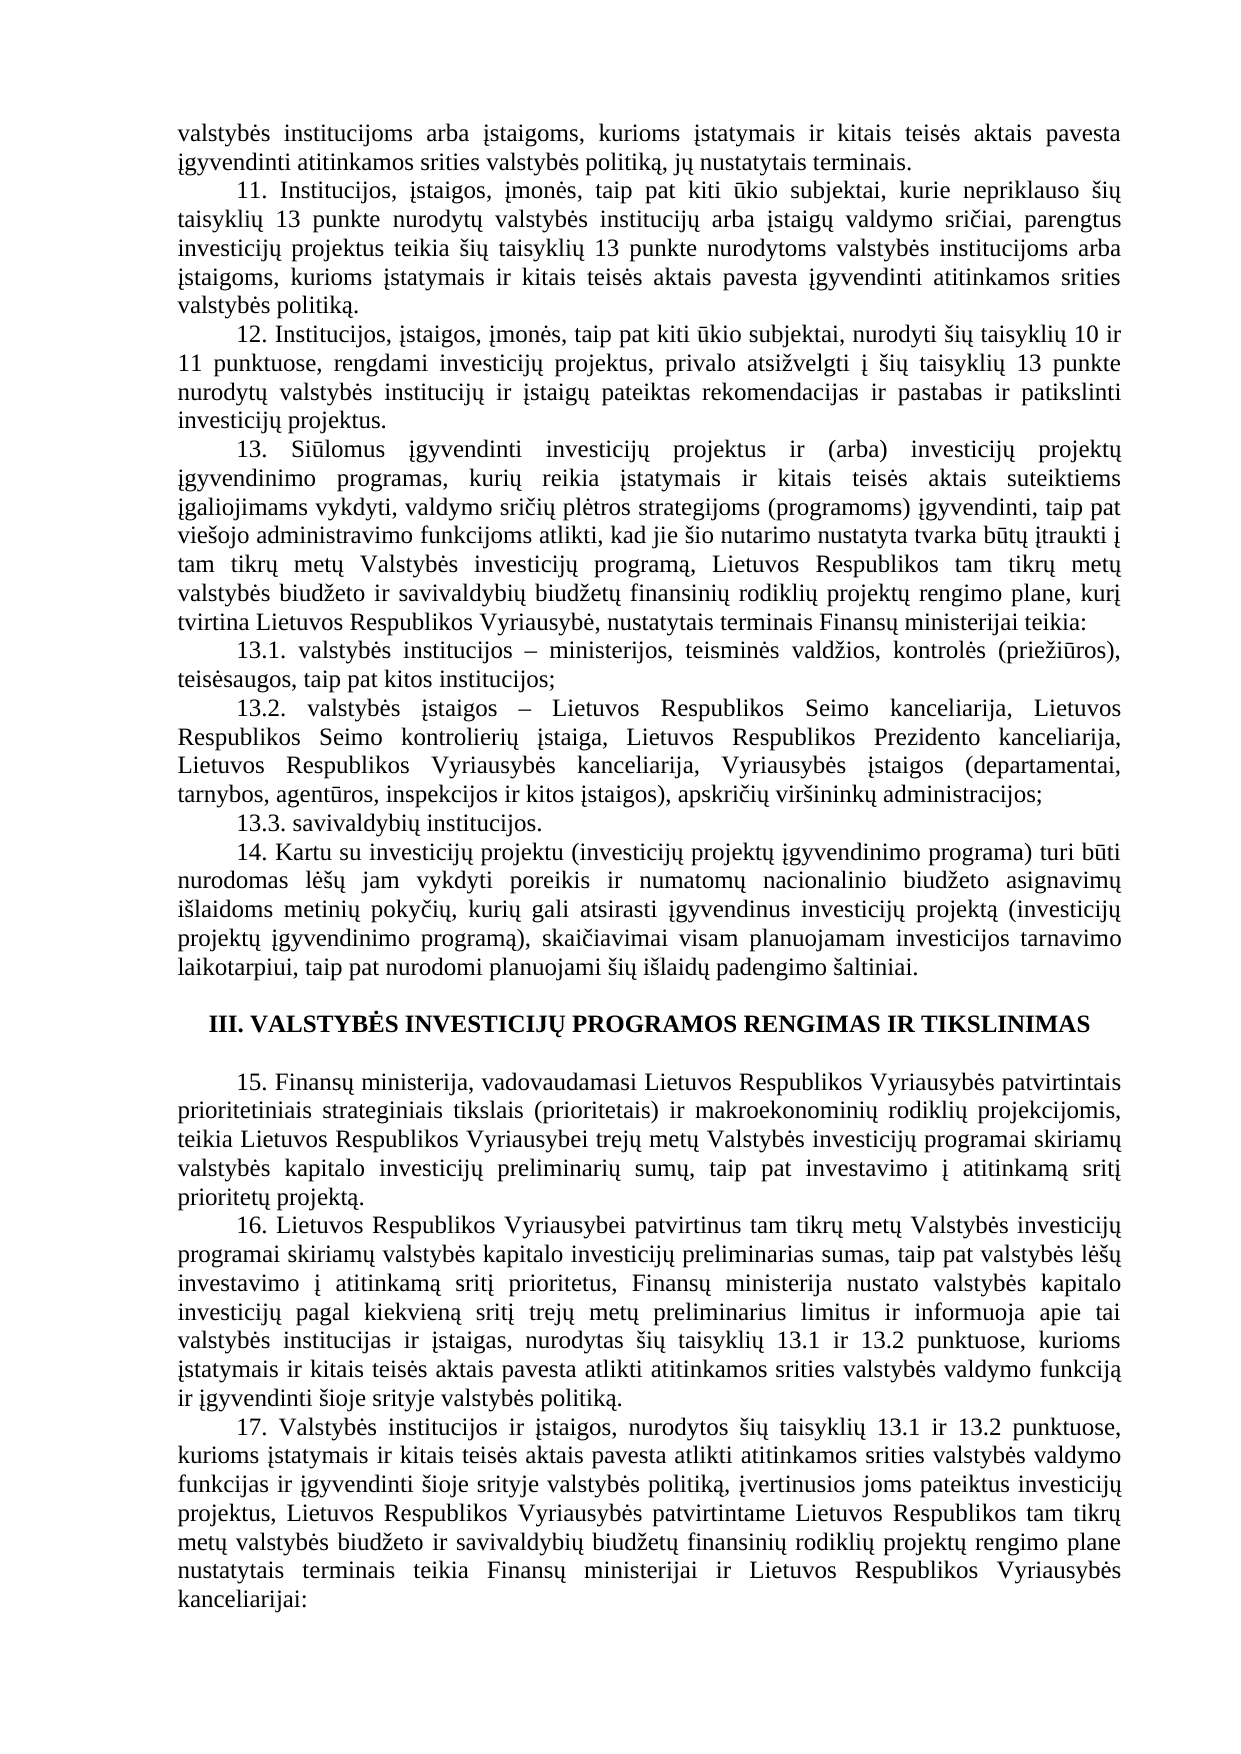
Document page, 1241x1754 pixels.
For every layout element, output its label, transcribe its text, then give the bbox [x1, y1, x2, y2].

text 11. Institucijos, įstaigos, įmonės, taip pat kiti ūkio subjektai, kurie nepriklauso šių taisyklių 13 punkte nurodytų valstybės institucijų arba įstaigų valdymo sričiai, parengtus investicijų projektus teikia šių taisyklių 13 punkte nurodytoms valstybės institucijoms arba įstaigoms, kurioms įstatymais ir kitais teisės aktais pavesta įgyvendinti atitinkamos srities valstybės politiką. [177, 176, 1122, 319]
text 12. Institucijos, įstaigos, įmonės, taip pat kiti ūkio subjektai, nurodyti šių taisyklių 10 ir 11 punktuose, rengdami investicijų projektus, privalo atsižvelgti į šių taisyklių 13 punkte nurodytų valstybės institucijų ir įstaigų pateiktas rekomendacijas ir pastabas ir patikslinti investicijų projektus. [177, 319, 1122, 434]
text 13.1. valstybės institucijos – ministerijos, teisminės valdžios, kontrolės (priežiūros), teisėsaugos, taip pat kitos institucijos; [177, 636, 1122, 693]
text 13.2. valstybės įstaigos – Lietuvos Respublikos Seimo kanceliarija, Lietuvos Respublikos Seimo kontrolierių įstaiga, Lietuvos Respublikos Prezidento kanceliarija, Lietuvos Respublikos Vyriausybės kanceliarija, Vyriausybės įstaigos (departamentai, tarnybos, agentūros, inspekcijos ir kitos įstaigos), apskričių viršininkų administracijos; [177, 693, 1122, 808]
text valstybės institucijoms arba įstaigoms, kurioms įstatymais ir kitais teisės aktais pavesta įgyvendinti atitinkamos srities valstybės politiką, jų nustatytais terminais. [177, 118, 1122, 176]
text 15. Finansų ministerija, vadovaudamasi Lietuvos Respublikos Vyriausybės patvirtintais prioritetiniais strateginiais tikslais (prioritetais) ir makroekonominių rodiklių projekcijomis, teikia Lietuvos Respublikos Vyriausybei trejų metų Valstybės investicijų programai skiriamų valstybės kapitalo investicijų preliminarių sumų, taip pat investavimo į atitinkamą sritį prioritetų projektą. [177, 1067, 1122, 1211]
text 14. Kartu su investicijų projektu (investicijų projektų įgyvendinimo programa) turi būti nurodomas lėšų jam vykdyti poreikis ir numatomų nacionalinio biudžeto asignavimų išlaidoms metinių pokyčių, kurių gali atsirasti įgyvendinus investicijų projektą (investicijų projektų įgyvendinimo programą), skaičiavimai visam planuojamam investicijos tarnavimo laikotarpiui, taip pat nurodomi planuojami šių išlaidų padengimo šaltiniai. [177, 837, 1122, 981]
text 16. Lietuvos Respublikos Vyriausybei patvirtinus tam tikrų metų Valstybės investicijų programai skiriamų valstybės kapitalo investicijų preliminarias sumas, taip pat valstybės lėšų investavimo į atitinkamą sritį prioritetus, Finansų ministerija nustato valstybės kapitalo investicijų pagal kiekvieną sritį trejų metų preliminarius limitus ir informuoja apie tai valstybės institucijas ir įstaigas, nurodytas šių taisyklių 13.1 ir 13.2 punktuose, kurioms įstatymais ir kitais teisės aktais pavesta atlikti atitinkamos srities valstybės valdymo funkciją ir įgyvendinti šioje srityje valstybės politiką. [177, 1211, 1122, 1412]
text 13.3. savivaldybių institucijos. [177, 808, 1122, 837]
text 17. Valstybės institucijos ir įstaigos, nurodytos šių taisyklių 13.1 ir 13.2 punktuose, kurioms įstatymais ir kitais teisės aktais pavesta atlikti atitinkamos srities valstybės valdymo funkcijas ir įgyvendinti šioje srityje valstybės politiką, įvertinusios joms pateiktus investicijų projektus, Lietuvos Respublikos Vyriausybės patvirtintame Lietuvos Respublikos tam tikrų metų valstybės biudžeto ir savivaldybių biudžetų finansinių rodiklių projektų rengimo plane nustatytais terminais teikia Finansų ministerijai ir Lietuvos Respublikos Vyriausybės kanceliarijai: [177, 1412, 1122, 1613]
text III. VALSTYBĖS INVESTICIJŲ PROGRAMOS RENGIMAS IR TIKSLINIMAS [177, 1009, 1122, 1038]
text 13. Siūlomus įgyvendinti investicijų projektus ir (arba) investicijų projektų įgyvendinimo programas, kurių reikia įstatymais ir kitais teisės aktais suteiktiems įgaliojimams vykdyti, valdymo sričių plėtros strategijoms (programoms) įgyvendinti, taip pat viešojo administravimo funkcijoms atlikti, kad jie šio nutarimo nustatyta tvarka būtų įtraukti į tam tikrų metų Valstybės investicijų programą, Lietuvos Respublikos tam tikrų metų valstybės biudžeto ir savivaldybių biudžetų finansinių rodiklių projektų rengimo plane, kurį tvirtina Lietuvos Respublikos Vyriausybė, nustatytais terminais Finansų ministerijai teikia: [177, 434, 1122, 636]
